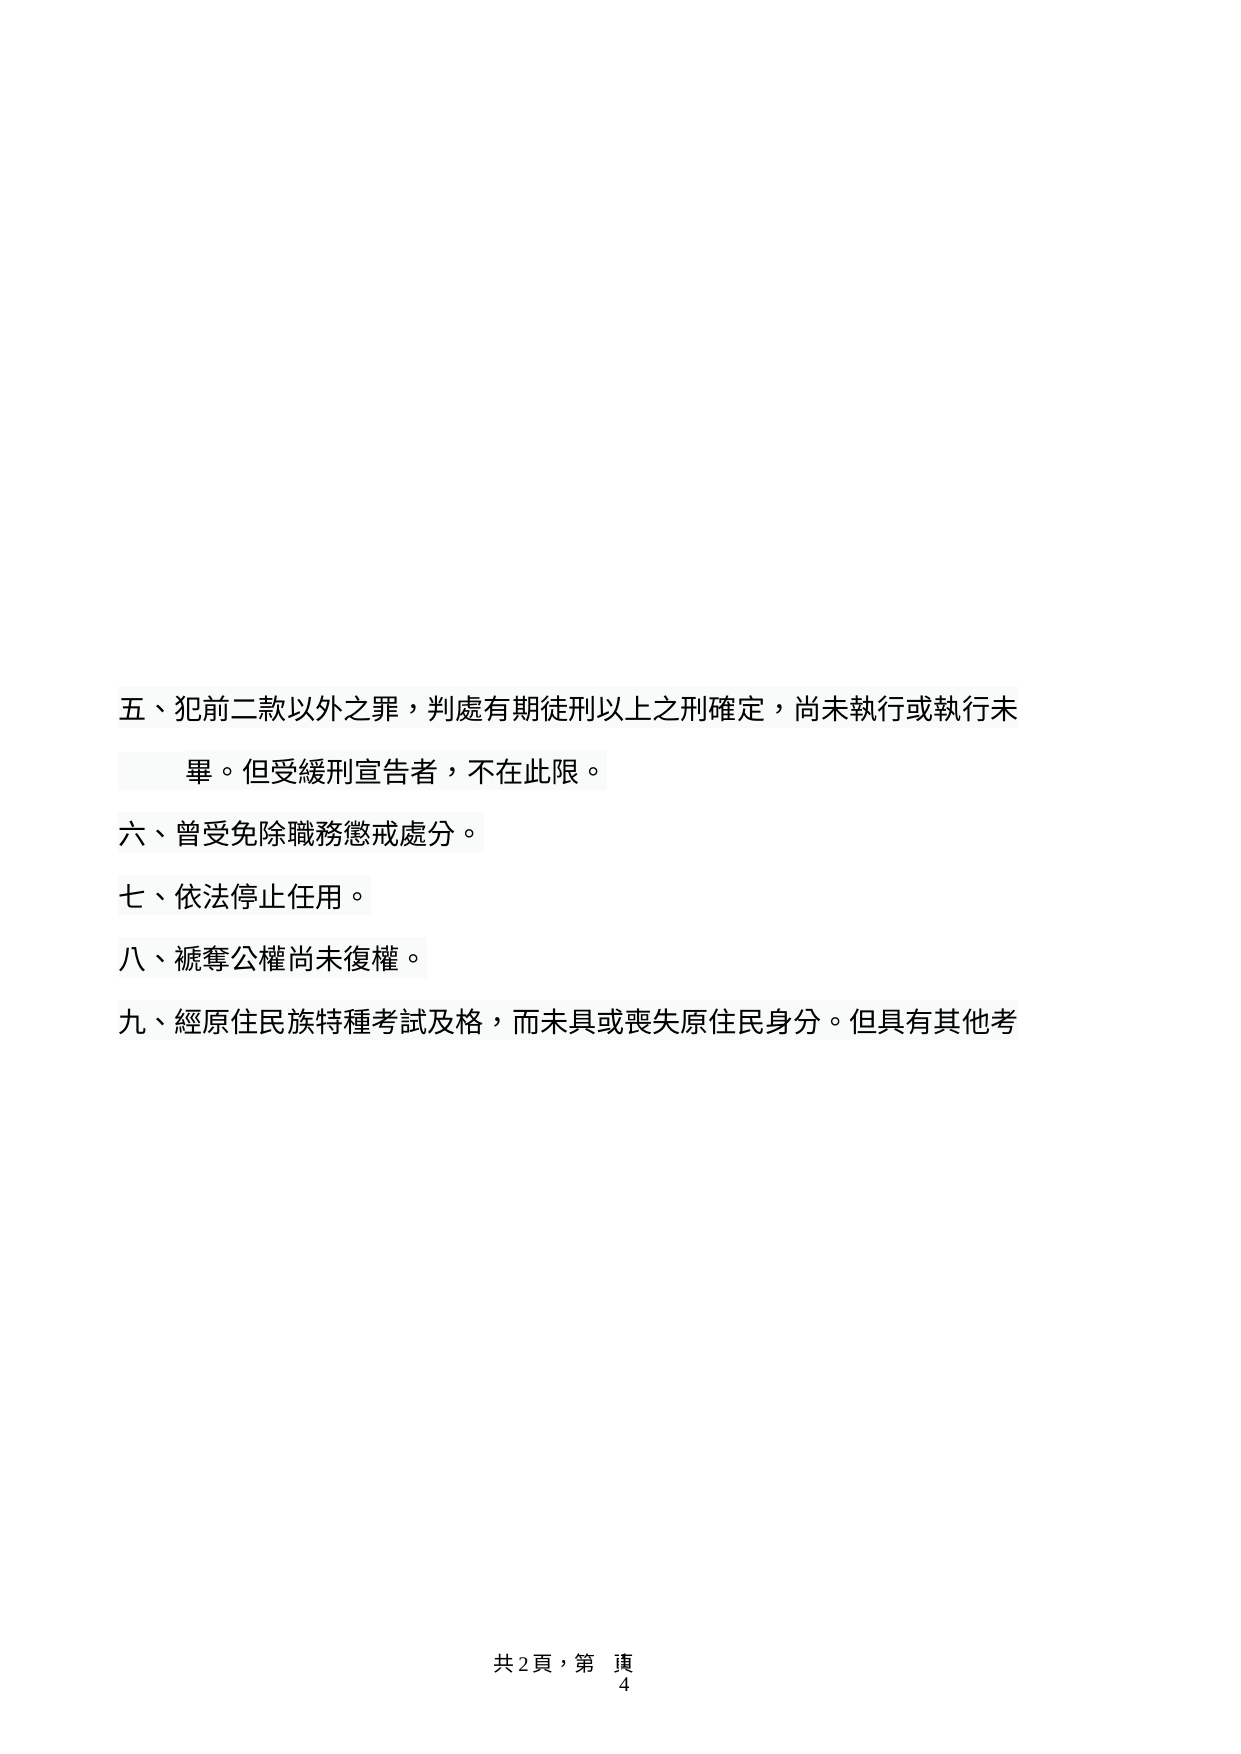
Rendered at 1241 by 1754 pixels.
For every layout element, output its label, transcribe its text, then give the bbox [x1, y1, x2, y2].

text 五、犯前二款以外之罪，判處有期徒刑以上之刑確定，尚未執行或執行未 畢。但受緩刑宣告者，不在此限。 六、曾受免除職務懲戒處分。 七、依法停止任用。 八、褫奪公權尚未復權。 九、經原住民族特種考試及格，而未具或喪失原住民身分。但具有其他考 [118, 666, 1122, 1041]
